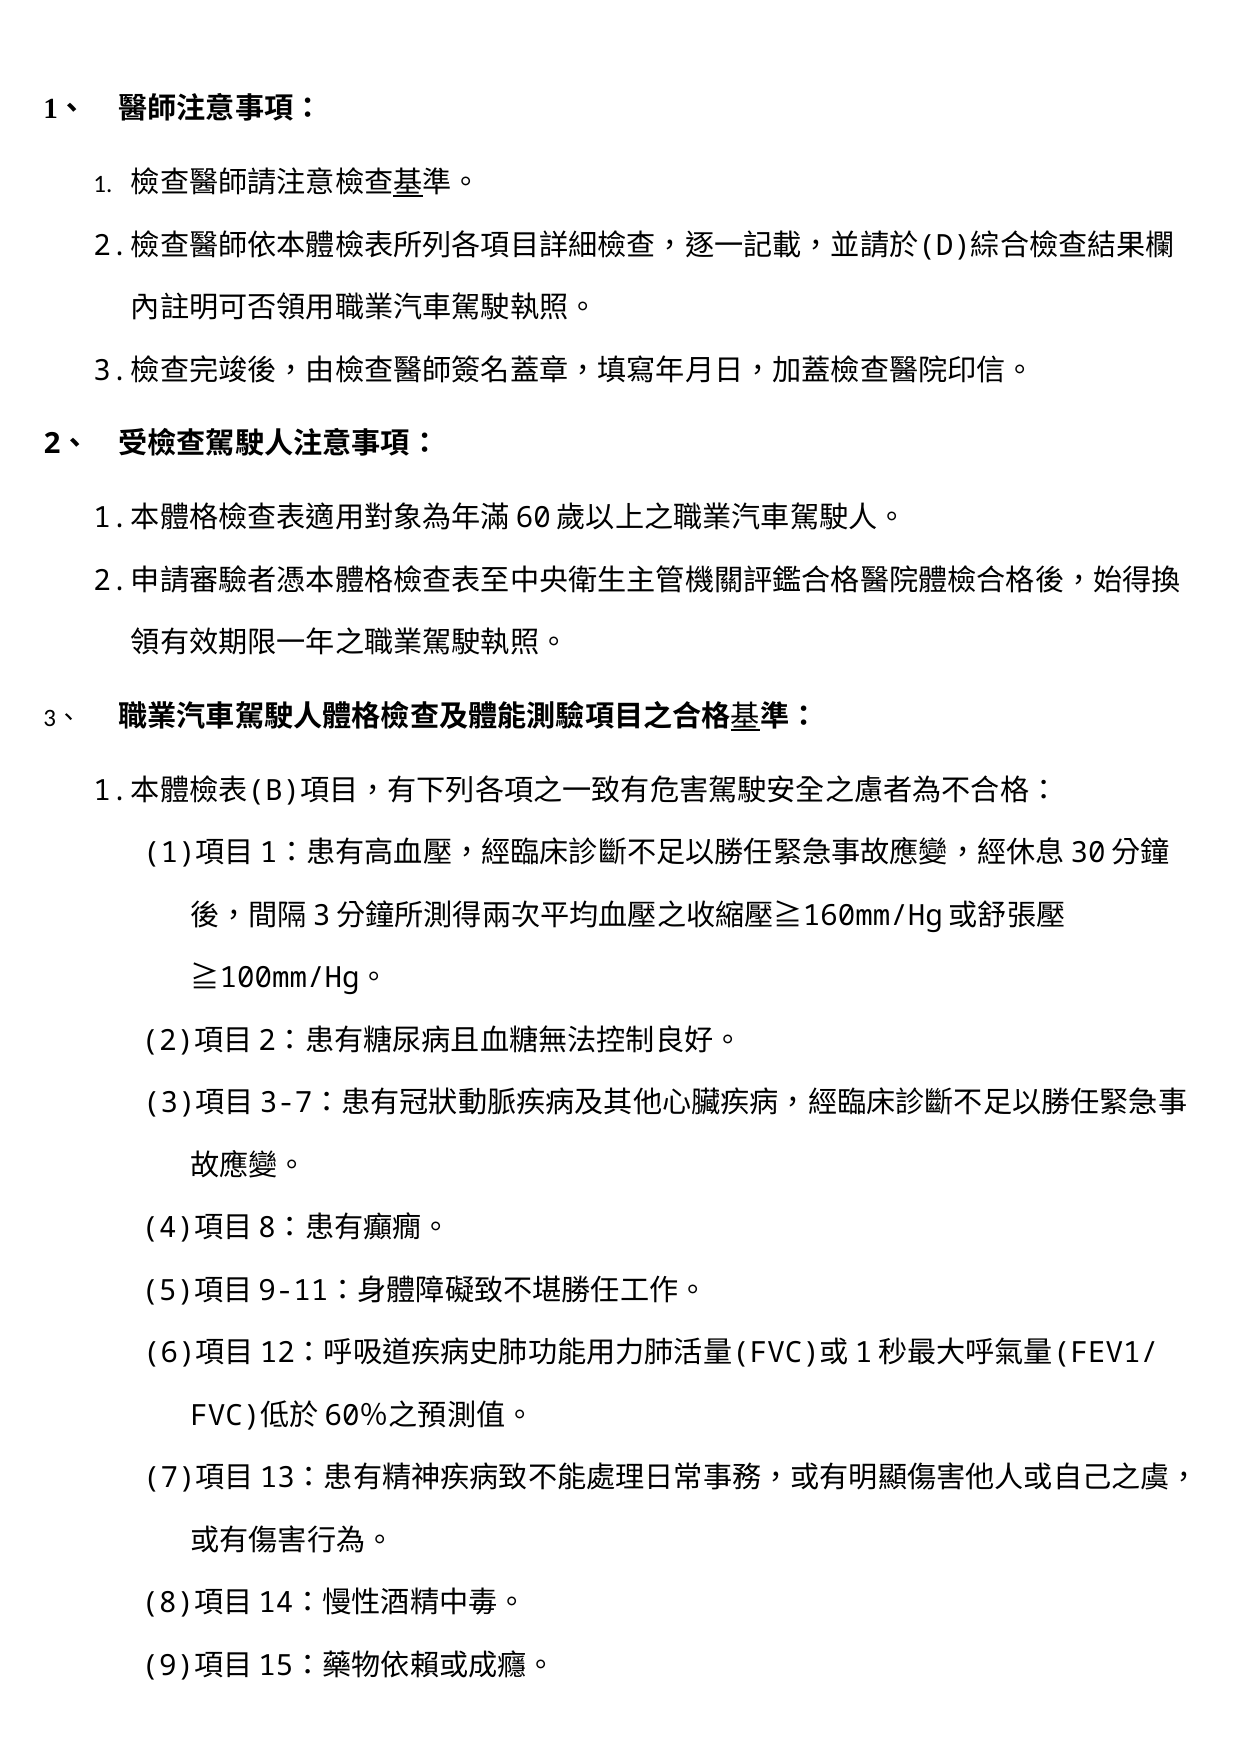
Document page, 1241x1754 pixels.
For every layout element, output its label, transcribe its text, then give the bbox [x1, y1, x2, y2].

text (7)項目13：患有精神疾病致不能處理日常事務，或有明顯傷害他人或自己之虞，或有傷害行為。 [143, 1433, 1187, 1558]
list 檢查完竣後，由檢查醫師簽名蓋章，填寫年月日，加蓋檢查醫院印信。 [93, 326, 1187, 388]
text (2)項目2：患有糖尿病且血糖無法控制良好。 [141, 996, 1187, 1058]
list 申請審驗者憑本體格檢查表至中央衛生主管機關評鑑合格醫院體檢合格後，始得換領有效期限一年之職業駕駛執照。 [93, 536, 1187, 661]
list 檢查醫師請注意檢查基準。 [93, 138, 1187, 201]
text (5)項目9-11：身體障礙致不堪勝任工作。 [141, 1246, 1187, 1308]
list 受檢查駕駛人注意事項： [43, 399, 1187, 462]
list 檢查醫師依本體檢表所列各項目詳細檢查，逐一記載，並請於(D)綜合檢查結果欄內註明可否領用職業汽車駕駛執照。 [93, 201, 1187, 326]
list 職業汽車駕駛人體格檢查及體能測驗項目之合格基準： [43, 672, 1187, 734]
text (1)項目1：患有高血壓，經臨床診斷不足以勝任緊急事故應變，經休息30分鐘後，間隔3分鐘所測得兩次平均血壓之收縮壓≧160mm/Hg或舒張壓≧100mm/Hg。 [143, 808, 1187, 996]
list 醫師注意事項： [43, 64, 1187, 127]
list 本體檢表(B)項目，有下列各項之一致有危害駕駛安全之慮者為不合格： [93, 746, 1187, 808]
list 本體格檢查表適用對象為年滿60歲以上之職業汽車駕駛人。 [93, 473, 1187, 536]
text (3)項目3-7：患有冠狀動脈疾病及其他心臟疾病，經臨床診斷不足以勝任緊急事故應變。 [143, 1058, 1187, 1183]
text (8)項目14：慢性酒精中毒。 [141, 1558, 1187, 1621]
text (6)項目12：呼吸道疾病史肺功能用力肺活量(FVC)或1秒最大呼氣量(FEV1/FVC)低於60％之預測值。 [143, 1308, 1187, 1433]
text (4)項目8：患有癲癇。 [141, 1183, 1187, 1246]
text (9)項目15：藥物依賴或成癮。 [141, 1621, 1187, 1683]
